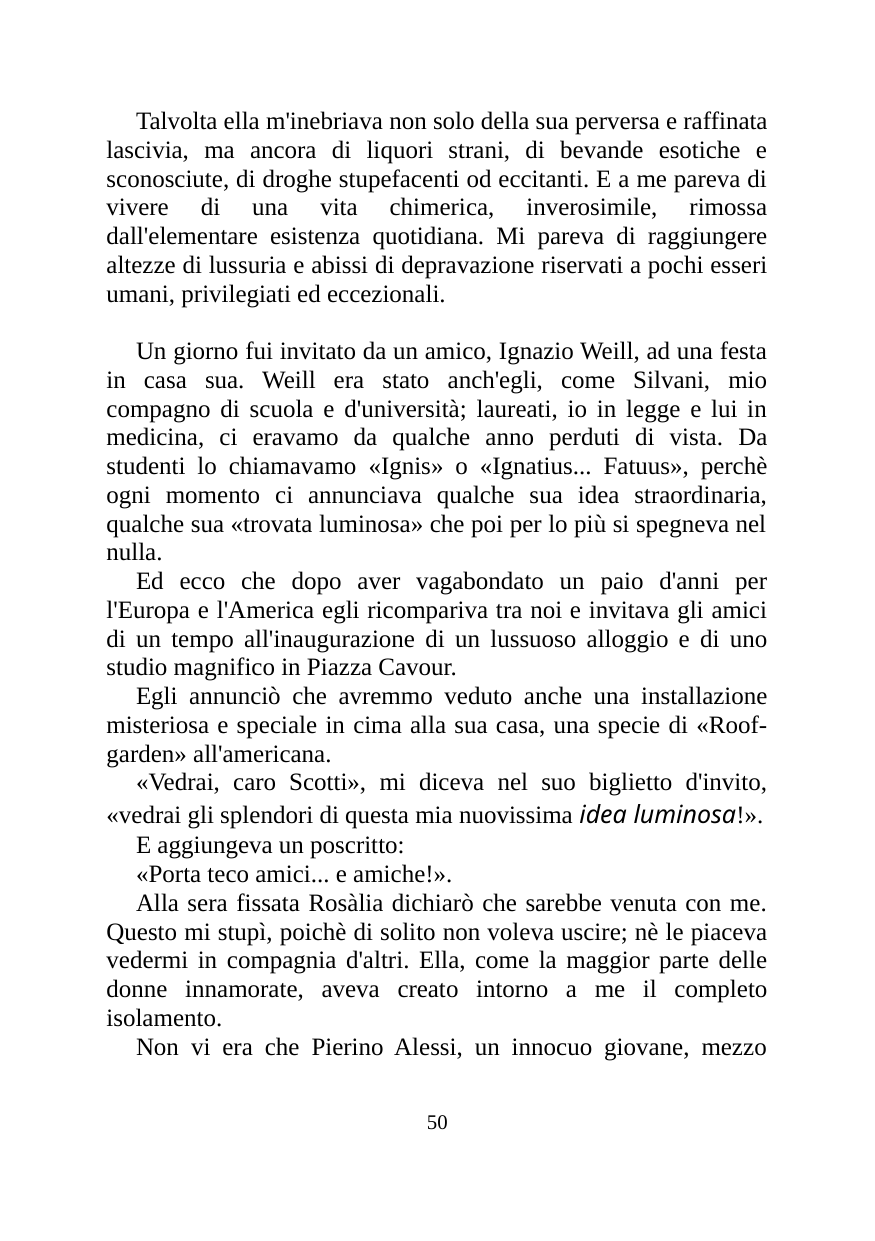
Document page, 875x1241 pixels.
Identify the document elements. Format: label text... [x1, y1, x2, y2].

text «Porta teco amici... e amiche!». [106, 859, 768, 888]
text Talvolta ella m'inebriava non solo della sua perversa e raffinata lascivia, ma ancora di liquori strani, di bevande esotiche e sconosciute, di droghe stupefacenti od eccitanti. E a me pareva di vivere di una vita chimerica, inverosimile, rimossa dall'elementare esistenza quotidiana. Mi pareva di raggiungere altezze di lussuria e abissi di depravazione riservati a pochi esseri umani, privilegiati ed eccezionali. [106, 106, 768, 307]
text E aggiungeva un poscritto: [106, 830, 768, 859]
text «Vedrai, caro Scotti», mi diceva nel suo biglietto d'invito, «vedrai gli splendori di questa mia nuovissima idea luminosa!». [106, 767, 768, 830]
text Egli annunciò che avremmo veduto anche una installazione misteriosa e speciale in cima alla sua casa, una specie di «Roof-garden» all'americana. [106, 681, 768, 767]
text Un giorno fui invitato da un amico, Ignazio Weill, ad una festa in casa sua. Weill era stato anch'egli, come Silvani, mio compagno di scuola e d'università; laureati, io in legge e lui in medicina, ci eravamo da qualche anno perduti di vista. Da studenti lo chiamavamo «Ignis» o «Ignatius... Fatuus», perchè ogni momento ci annunciava qualche sua idea straordinaria, qualche sua «trovata luminosa» che poi per lo più si spegneva nel nulla. [106, 336, 768, 566]
text Ed ecco che dopo aver vagabondato un paio d'anni per l'Europa e l'America egli ricompariva tra noi e invitava gli amici di un tempo all'inaugurazione di un lussuoso alloggio e di uno studio magnifico in Piazza Cavour. [106, 566, 768, 681]
text Alla sera fissata Rosàlia dichiarò che sarebbe venuta con me. Questo mi stupì, poichè di solito non voleva uscire; nè le piaceva vedermi in compagnia d'altri. Ella, come la maggior parte delle donne innamorate, aveva creato intorno a me il completo isolamento. [106, 888, 768, 1032]
text Non vi era che Pierino Alessi, un innocuo giovane, mezzo [106, 1032, 768, 1060]
